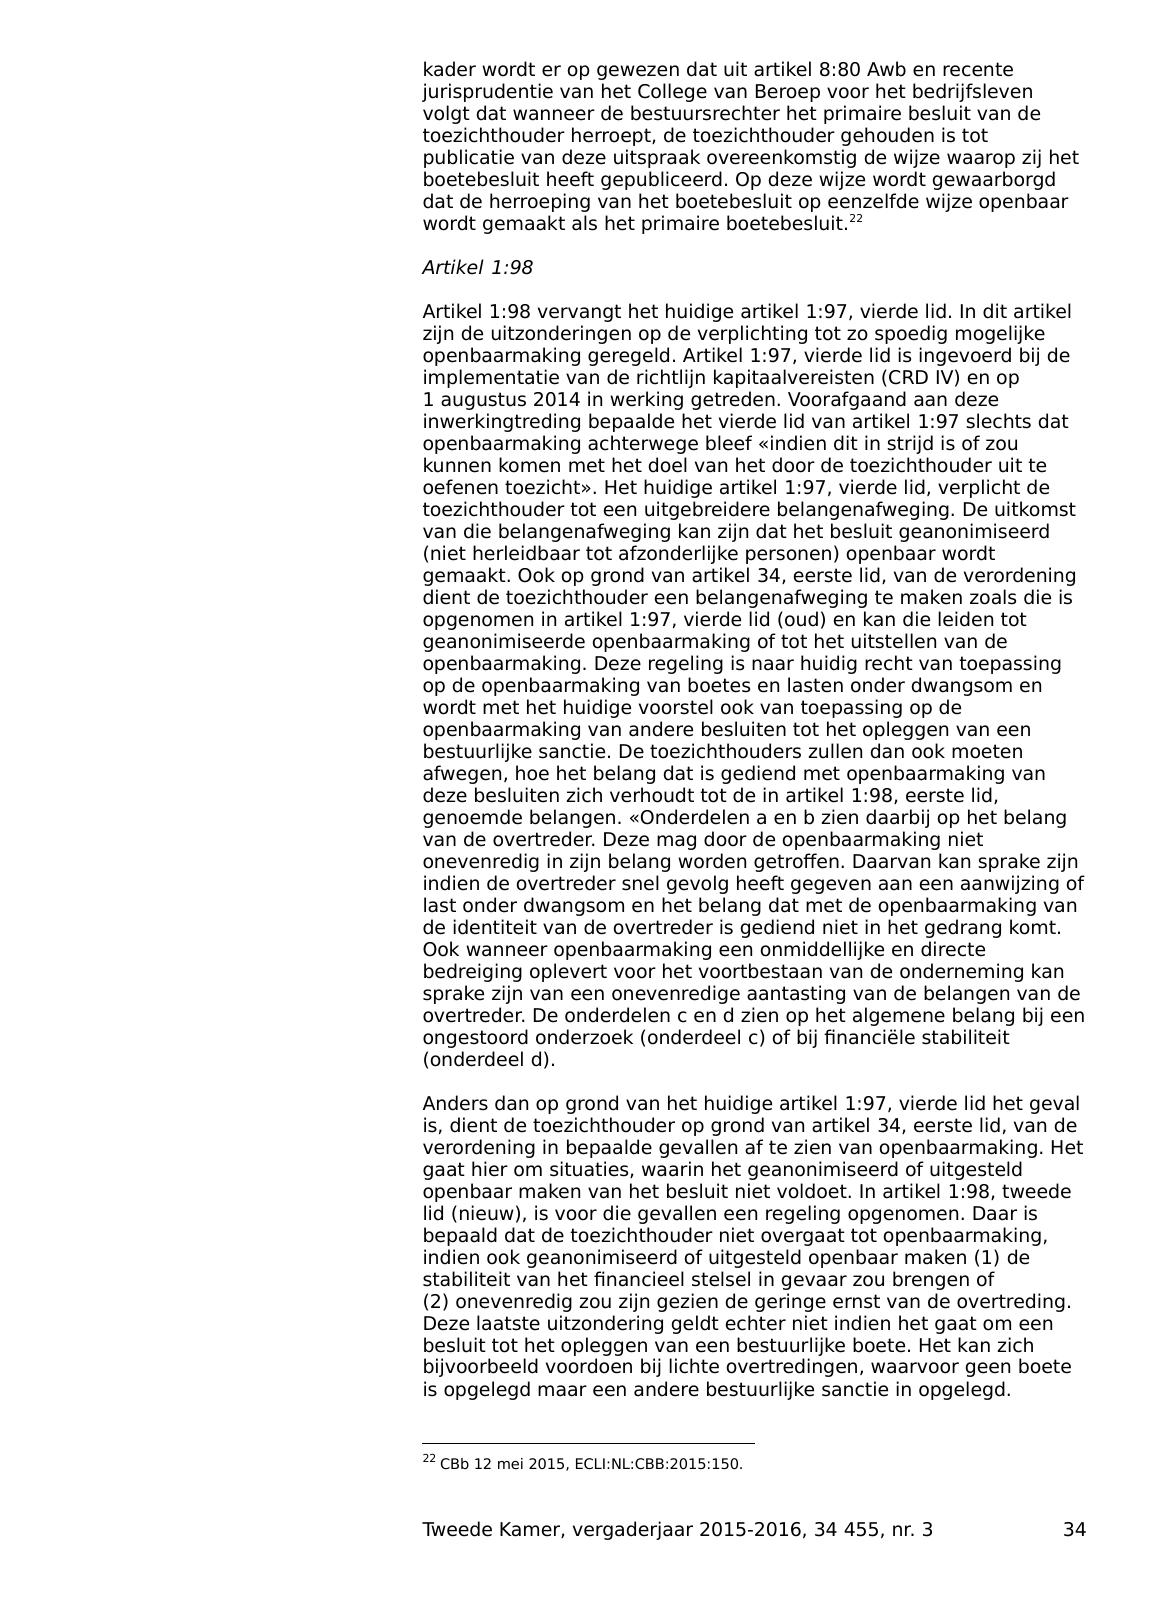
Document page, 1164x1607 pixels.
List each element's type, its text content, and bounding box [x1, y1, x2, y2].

text kader wordt er op gewezen dat uit artikel 8:80 Awb en recente jurisprudentie van het College van Beroep voor het bedrijfsleven volgt dat wanneer de bestuursrechter het primaire besluit van de toezichthouder herroept, de toezichthouder gehouden is tot publicatie van deze uitspraak overeenkomstig de wijze waarop zij het boetebesluit heeft gepubliceerd. Op deze wijze wordt gewaarborgd dat de herroeping van het boetebesluit op eenzelfde wijze openbaar wordt gemaakt als het primaire boetebesluit. [422, 59, 1087, 235]
text Artikel 1:98 vervangt het huidige artikel 1:97, vierde lid. In dit artikel zijn de uitzonderingen op de verplichting tot zo spoedig mogelijke openbaarmaking geregeld. Artikel 1:97, vierde lid is ingevoerd bij de implementatie van de richtlijn kapitaalvereisten (CRD IV) en op 1 augustus 2014 in werking getreden. Voorafgaand aan deze inwerkingtreding bepaalde het vierde lid van artikel 1:97 slechts dat openbaarmaking achterwege bleef «indien dit in strijd is of zou kunnen komen met het doel van het door de toezichthouder uit te oefenen toezicht». Het huidige artikel 1:97, vierde lid, verplicht de toezichthouder tot een uitgebreidere belangenafweging. De uitkomst van die belangenafweging kan zijn dat het besluit geanonimiseerd (niet herleidbaar tot afzonderlijke personen) openbaar wordt gemaakt. Ook op grond van artikel 34, eerste lid, van de verordening dient de toezichthouder een belangenafweging te maken zoals die is opgenomen in artikel 1:97, vierde lid (oud) en kan die leiden tot geanonimiseerde openbaarmaking of tot het uitstellen van de openbaarmaking. Deze regeling is naar huidig recht van toepassing op de openbaarmaking van boetes en lasten onder dwangsom en wordt met het huidige voorstel ook van toepassing op de openbaarmaking van andere besluiten tot het opleggen van een bestuurlijke sanctie. De toezichthouders zullen dan ook moeten afwegen, hoe het belang dat is gediend met openbaarmaking van deze besluiten zich verhoudt tot de in artikel 1:98, eerste lid, genoemde belangen. «Onderdelen a en b zien daarbij op het belang van de overtreder. Deze mag door de openbaarmaking niet onevenredig in zijn belang worden getroffen. Daarvan kan sprake zijn indien de overtreder snel gevolg heeft gegeven aan een aanwijzing of last onder dwangsom en het belang dat met de openbaarmaking van de identiteit van de overtreder is gediend niet in het gedrang komt. Ook wanneer openbaarmaking een onmiddellijke en directe bedreiging oplevert voor het voortbestaan van de onderneming kan sprake zijn van een onevenredige aantasting van de belangen van de overtreder. De onderdelen c en d zien op het algemene belang bij een ongestoord onderzoek (onderdeel c) of bij financiële stabiliteit (onderdeel d). [422, 301, 1087, 1071]
text CBb 12 mei 2015, ECLI:NL:CBB:2015:150. [422, 1452, 1087, 1474]
subtitle Artikel 1:98 [422, 257, 1087, 279]
text Anders dan op grond van het huidige artikel 1:97, vierde lid het geval is, dient de toezichthouder op grond van artikel 34, eerste lid, van de verordening in bepaalde gevallen af te zien van openbaarmaking. Het gaat hier om situaties, waarin het geanonimiseerd of uitgesteld openbaar maken van het besluit niet voldoet. In artikel 1:98, tweede lid (nieuw), is voor die gevallen een regeling opgenomen. Daar is bepaald dat de toezichthouder niet overgaat tot openbaarmaking, indien ook geanonimiseerd of uitgesteld openbaar maken (1) de stabiliteit van het financieel stelsel in gevaar zou brengen of (2) onevenredig zou zijn gezien de geringe ernst van de overtreding. Deze laatste uitzondering geldt echter niet indien het gaat om een besluit tot het opleggen van een bestuurlijke boete. Het kan zich bijvoorbeeld voordoen bij lichte overtredingen, waarvoor geen boete is opgelegd maar een andere bestuurlijke sanctie in opgelegd. [422, 1093, 1087, 1400]
